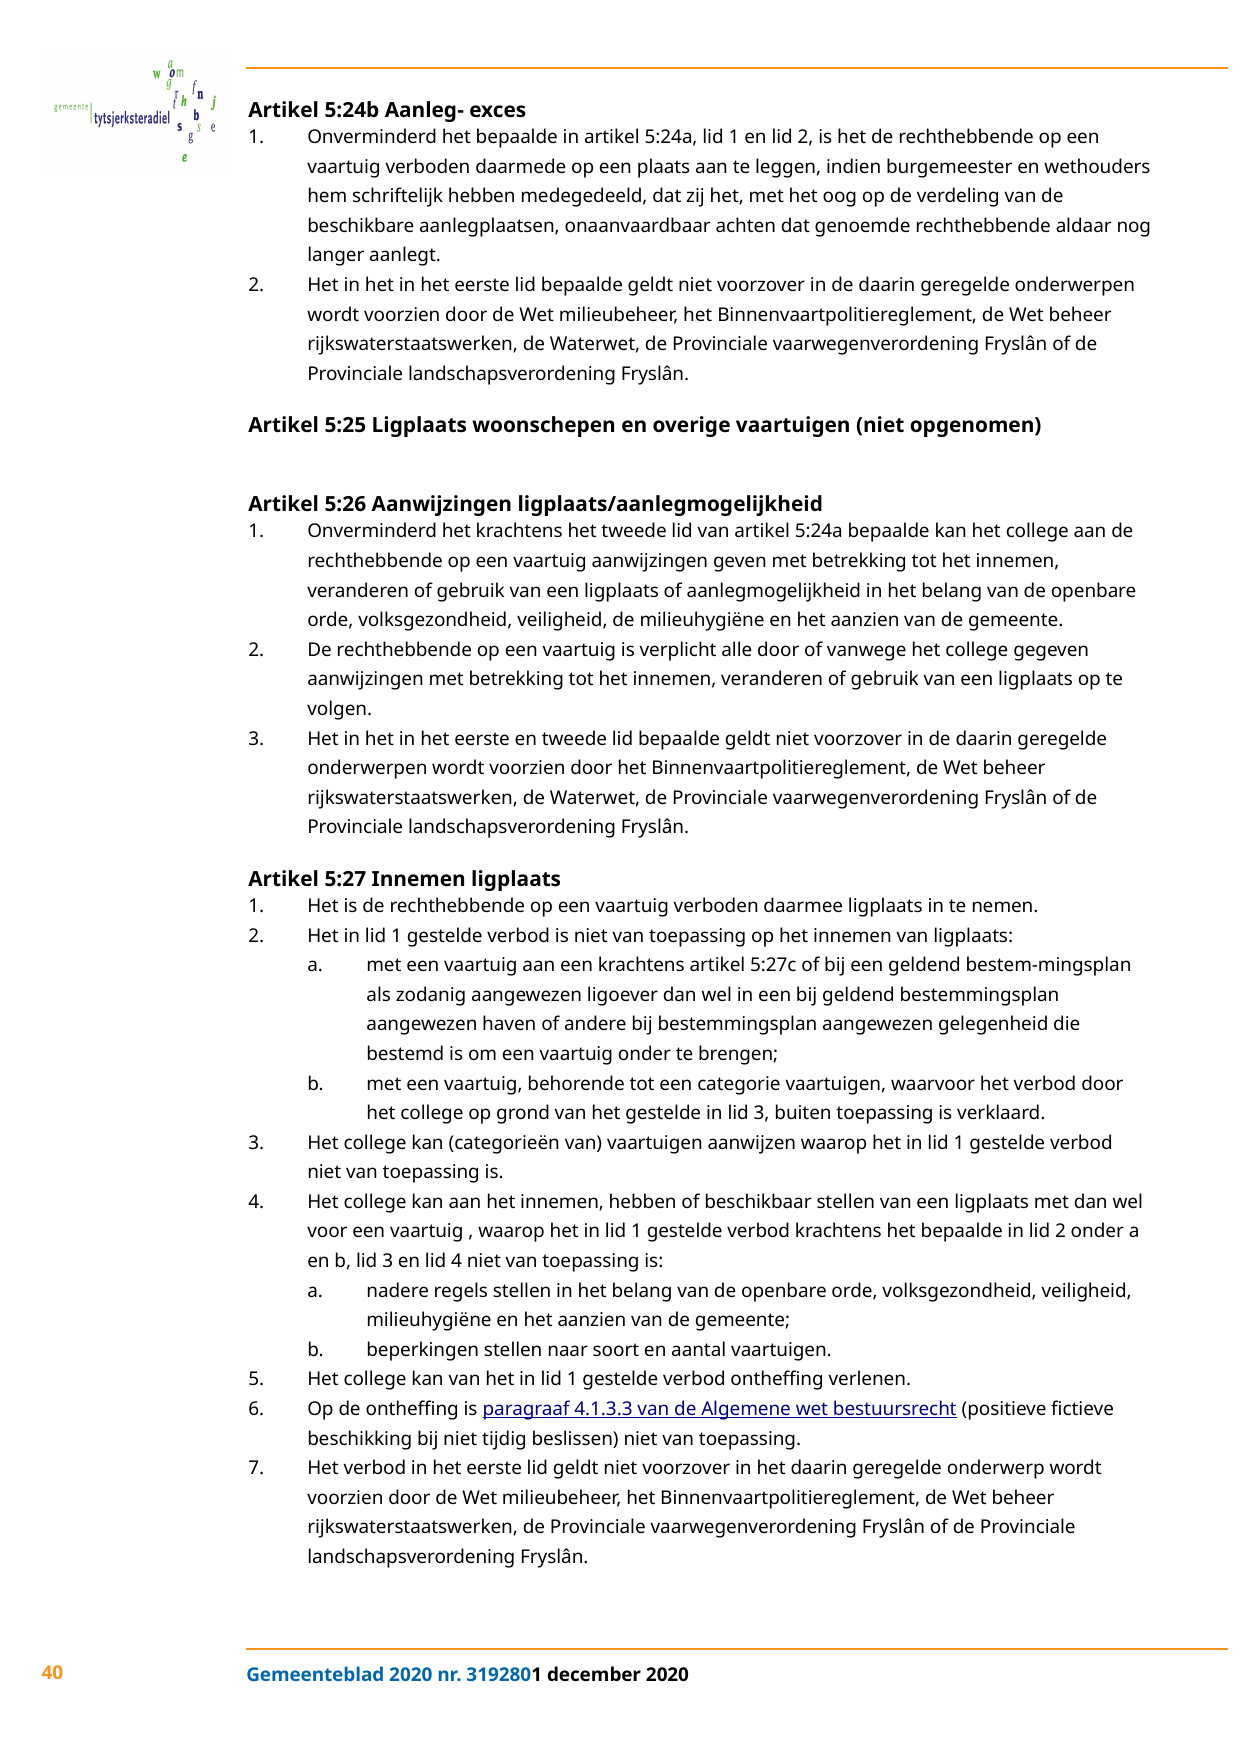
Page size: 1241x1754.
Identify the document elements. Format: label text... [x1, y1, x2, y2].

list Het college kan van het in lid 1 gestelde verbod ontheffing verlenen. [248, 1366, 1152, 1391]
list Het college kan (categorieën van) vaartuigen aanwijzen waarop het in lid 1 gestelde verbod niet van toepassing is. [248, 1129, 1152, 1184]
list De rechthebbende op een vaartuig is verplicht alle door of vanwege het college gegeven aanwijzingen met betrekking tot het innemen, veranderen of gebruik van een ligplaats op te volgen. [248, 636, 1152, 721]
list Het in het in het eerste en tweede lid bepaalde geldt niet voorzover in de daarin geregelde onderwerpen wordt voorzien door het Binnenvaartpolitiereglement, de Wet beheer rijkswaterstaatswerken, de Waterwet, de Provinciale vaarwegenverordening Fryslân of de Provinciale landschapsverordening Fryslân. [248, 725, 1152, 839]
list beperkingen stellen naar soort en aantal vaartuigen. [307, 1336, 1152, 1362]
list Het is de rechthebbende op een vaartuig verboden daarmee ligplaats in te nemen. [248, 892, 1152, 918]
list Het verbod in het eerste lid geldt niet voorzover in het daarin geregelde onderwerp wordt voorzien door de Wet milieubeheer, het Binnenvaartpolitiereglement, de Wet beheer rijkswaterstaatswerken, de Provinciale vaarwegenverordening Fryslân of de Provinciale landschapsverordening Fryslân. [248, 1454, 1152, 1569]
list Het in het in het eerste lid bepaalde geldt niet voorzover in de daarin geregelde onderwerpen wordt voorzien door de Wet milieubeheer, het Binnenvaartpolitiereglement, de Wet beheer rijkswaterstaatswerken, de Waterwet, de Provinciale vaarwegenverordening Fryslân of de Provinciale landschapsverordening Fryslân. [248, 271, 1152, 386]
list met een vaartuig, behorende tot een categorie vaartuigen, waarvoor het verbod door het college op grond van het gestelde in lid 3, buiten toepassing is verklaard. [307, 1070, 1152, 1125]
list Onverminderd het krachtens het tweede lid van artikel 5:24a bepaalde kan het college aan de rechthebbende op een vaartuig aanwijzingen geven met betrekking tot het innemen, veranderen of gebruik van een ligplaats of aanlegmogelijkheid in het belang van de openbare orde, volksgezondheid, veiligheid, de milieuhygiëne en het aanzien van de gemeente. [248, 518, 1152, 632]
text Artikel 5:27 Innemen ligplaats [248, 864, 1152, 892]
list Op de ontheffing is paragraaf 4.1.3.3 van de Algemene wet bestuursrecht (positieve fictieve beschikking bij niet tijdig beslissen) niet van toepassing. [248, 1395, 1152, 1451]
text Artikel 5:26 Aanwijzingen ligplaats/aanlegmogelijkheid [248, 489, 1152, 518]
picture [41, 47, 231, 172]
list nadere regels stellen in het belang van de openbare orde, volksgezondheid, veiligheid, milieuhygiëne en het aanzien van de gemeente; [307, 1277, 1152, 1332]
text Artikel 5:25 Ligplaats woonschepen en overige vaartuigen (niet opgenomen) [248, 410, 1152, 439]
list Het in lid 1 gestelde verbod is niet van toepassing op het innemen van ligplaats: [248, 922, 1152, 948]
list met een vaartuig aan een krachtens artikel 5:27c of bij een geldend bestem-mingsplan als zodanig aangewezen ligoever dan wel in een bij geldend bestemmingsplan aangewezen haven of andere bij bestemmingsplan aangewezen gelegenheid die bestemd is om een vaartuig onder te brengen; [307, 951, 1152, 1066]
list Onverminderd het bepaalde in artikel 5:24a, lid 1 en lid 2, is het de rechthebbende op een vaartuig verboden daarmede op een plaats aan te leggen, indien burgemeester en wethouders hem schriftelijk hebben medegedeeld, dat zij het, met het oog op de verdeling van de beschikbare aanlegplaatsen, onaanvaardbaar achten dat genoemde rechthebbende aldaar nog langer aanlegt. [248, 123, 1152, 267]
list Het college kan aan het innemen, hebben of beschikbaar stellen van een ligplaats met dan wel voor een vaartuig , waarop het in lid 1 gestelde verbod krachtens het bepaalde in lid 2 onder a en b, lid 3 en lid 4 niet van toepassing is: [248, 1188, 1152, 1273]
text Artikel 5:24b Aanleg- exces [248, 95, 1152, 123]
